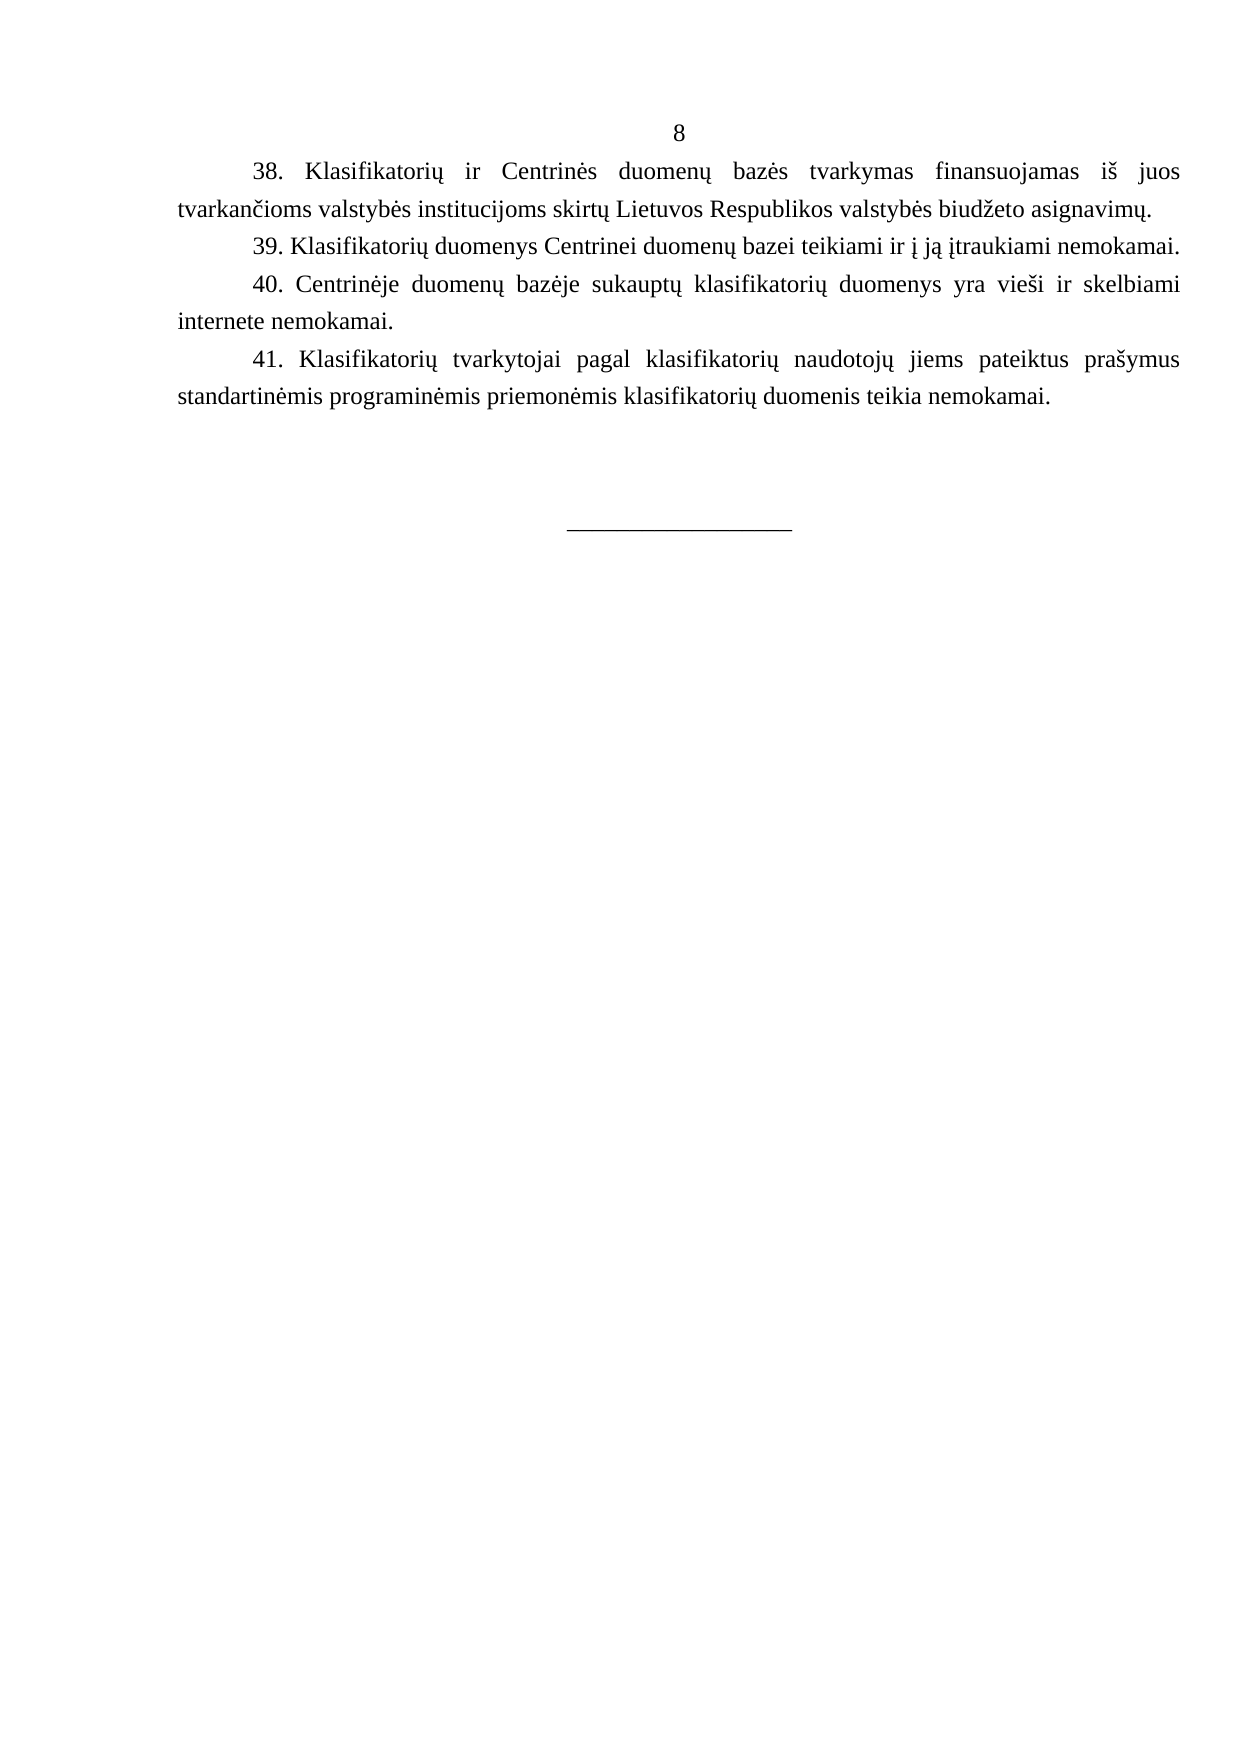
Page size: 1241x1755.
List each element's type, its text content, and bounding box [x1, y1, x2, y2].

text __________________ [177, 496, 1181, 534]
text 38. Klasifikatorių ir Centrinės duomenų bazės tvarkymas finansuojamas iš juos tvarkančioms valstybės institucijoms skirtų Lietuvos Respublikos valstybės biudžeto asignavimų. [177, 148, 1181, 223]
text 40. Centrinėje duomenų bazėje sukauptų klasifikatorių duomenys yra vieši ir skelbiami internete nemokamai. [177, 260, 1181, 335]
text 41. Klasifikatorių tvarkytojai pagal klasifikatorių naudotojų jiems pateiktus prašymus standartinėmis programinėmis priemonėmis klasifikatorių duomenis teikia nemokamai. [177, 335, 1181, 410]
text 39. Klasifikatorių duomenys Centrinei duomenų bazei teikiami ir į ją įtraukiami nemokamai. [177, 223, 1181, 260]
